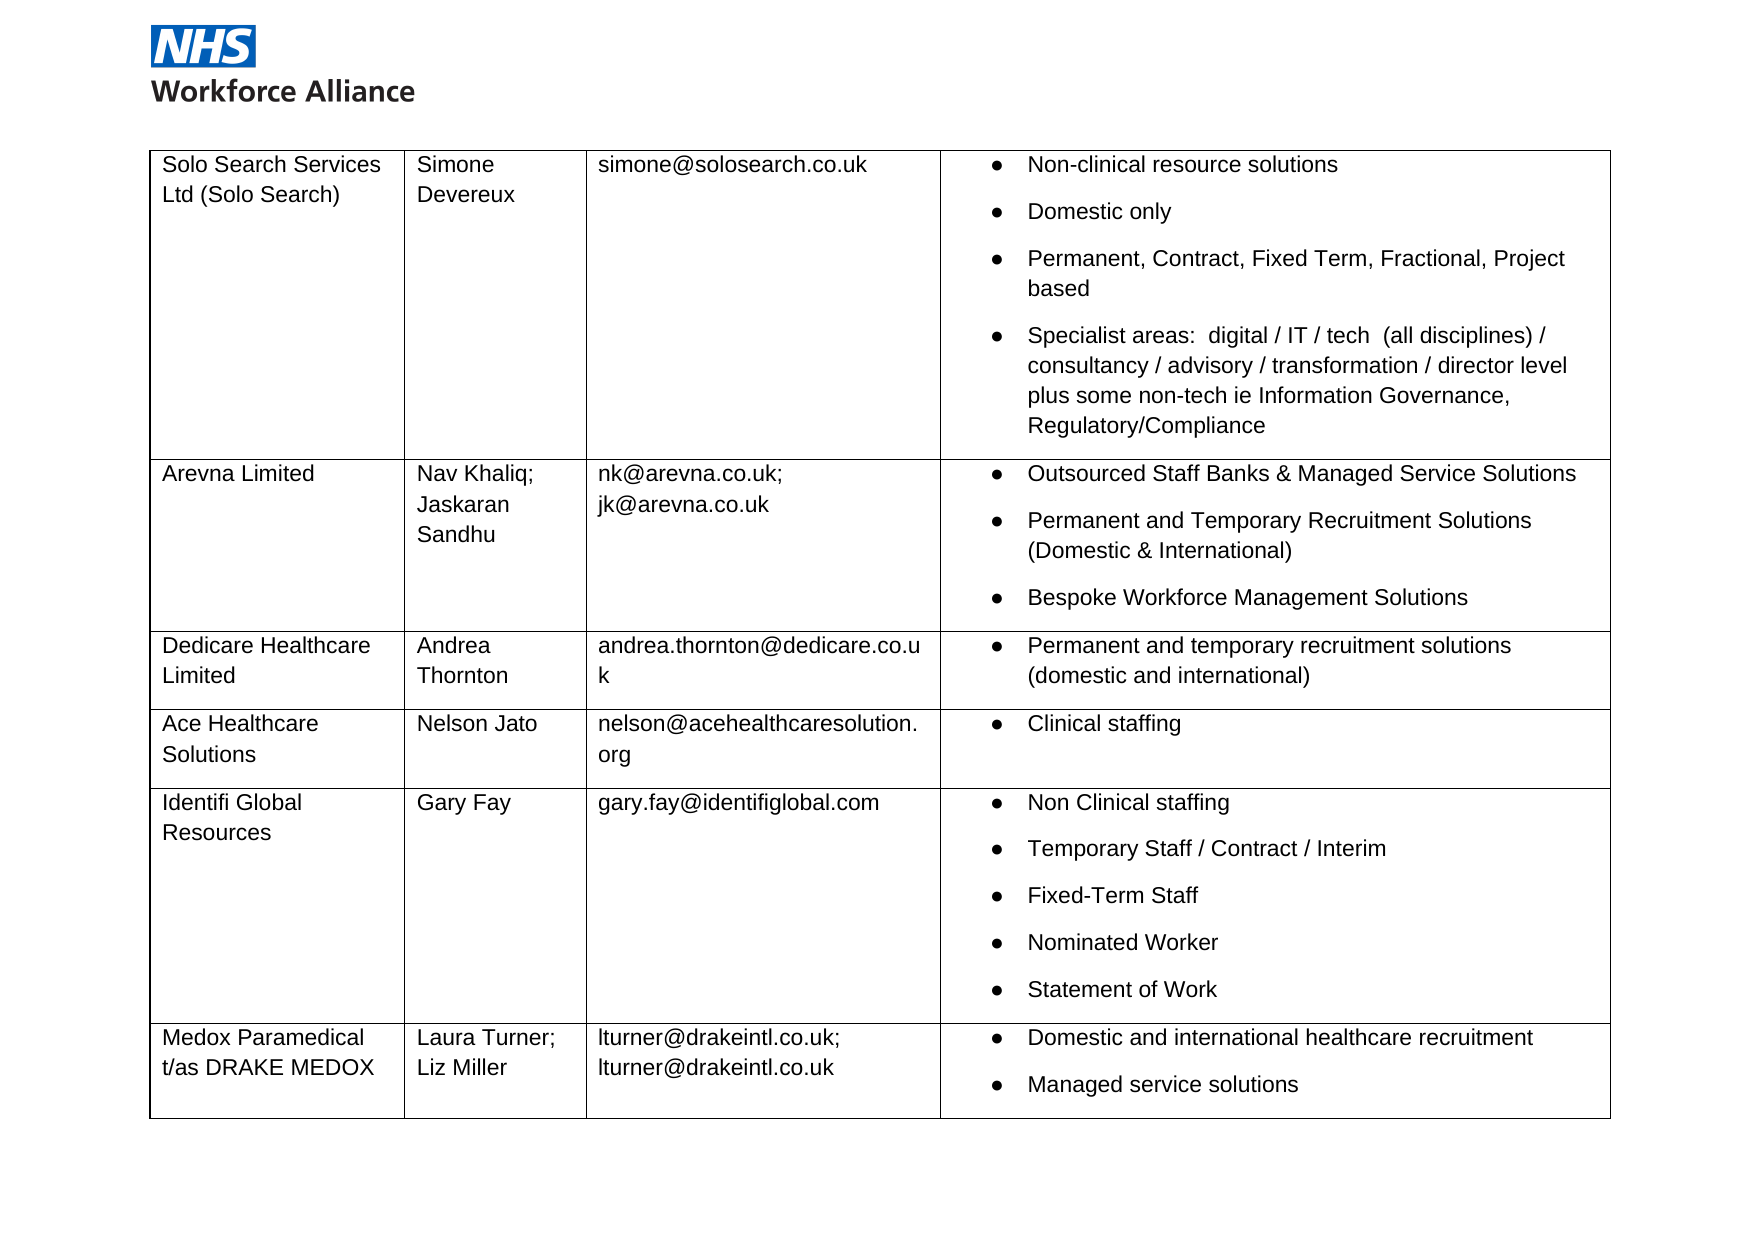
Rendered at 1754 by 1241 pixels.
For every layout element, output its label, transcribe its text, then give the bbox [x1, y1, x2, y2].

table_cell Permanent and temporary recruitment solutions (domestic and international) [941, 632, 1610, 709]
table_cell Clinical staffing [941, 710, 1610, 787]
table_cell Gary Fay [405, 789, 586, 1023]
table_cell Arevna Limited [151, 460, 404, 631]
table_cell lturner@drakeintl.co.uk; lturner@drakeintl.co.uk [587, 1024, 940, 1118]
table_cell Nav Khaliq; Jaskaran Sandhu [405, 460, 586, 631]
table_cell Identifi Global Resources [151, 789, 404, 1023]
table_cell Nelson Jato [405, 710, 586, 787]
table_cell gary.fay@identifiglobal.com [587, 789, 940, 1023]
table_cell Non-clinical resource solutions Domestic only Permanent, Contract, Fixed Term, Fractional, Project based Specialist areas: digital / IT / tech (all disciplines) / consultancy / advisory / transformation / director level plus some non-tech ie Information Governance, Regulatory/Compliance [941, 151, 1610, 459]
table_cell andrea.thornton@dedicare.co.uk [587, 632, 940, 709]
table_cell Solo Search Services Ltd (Solo Search) [151, 151, 404, 459]
table_cell nelson@acehealthcaresolution.org [587, 710, 940, 787]
table_cell Medox Paramedical t/as DRAKE MEDOX [151, 1024, 404, 1118]
table_cell Andrea Thornton [405, 632, 586, 709]
table_cell Domestic and international healthcare recruitment Managed service solutions Workforce management [941, 1024, 1610, 1118]
table_cell Outsourced Staff Banks & Managed Service Solutions Permanent and Temporary Recruitment Solutions (Domestic & International) Bespoke Workforce Management Solutions [941, 460, 1610, 631]
table_cell Ace Healthcare Solutions [151, 710, 404, 787]
table_cell Dedicare Healthcare Limited [151, 632, 404, 709]
table_cell Laura Turner; Liz Miller [405, 1024, 586, 1118]
table_cell Simone Devereux [405, 151, 586, 459]
table_cell nk@arevna.co.uk; jk@arevna.co.uk [587, 460, 940, 631]
table_cell Non Clinical staffing Temporary Staff / Contract / Interim Fixed-Term Staff Nominated Worker Statement of Work [941, 789, 1610, 1023]
table_cell simone@solosearch.co.uk [587, 151, 940, 459]
